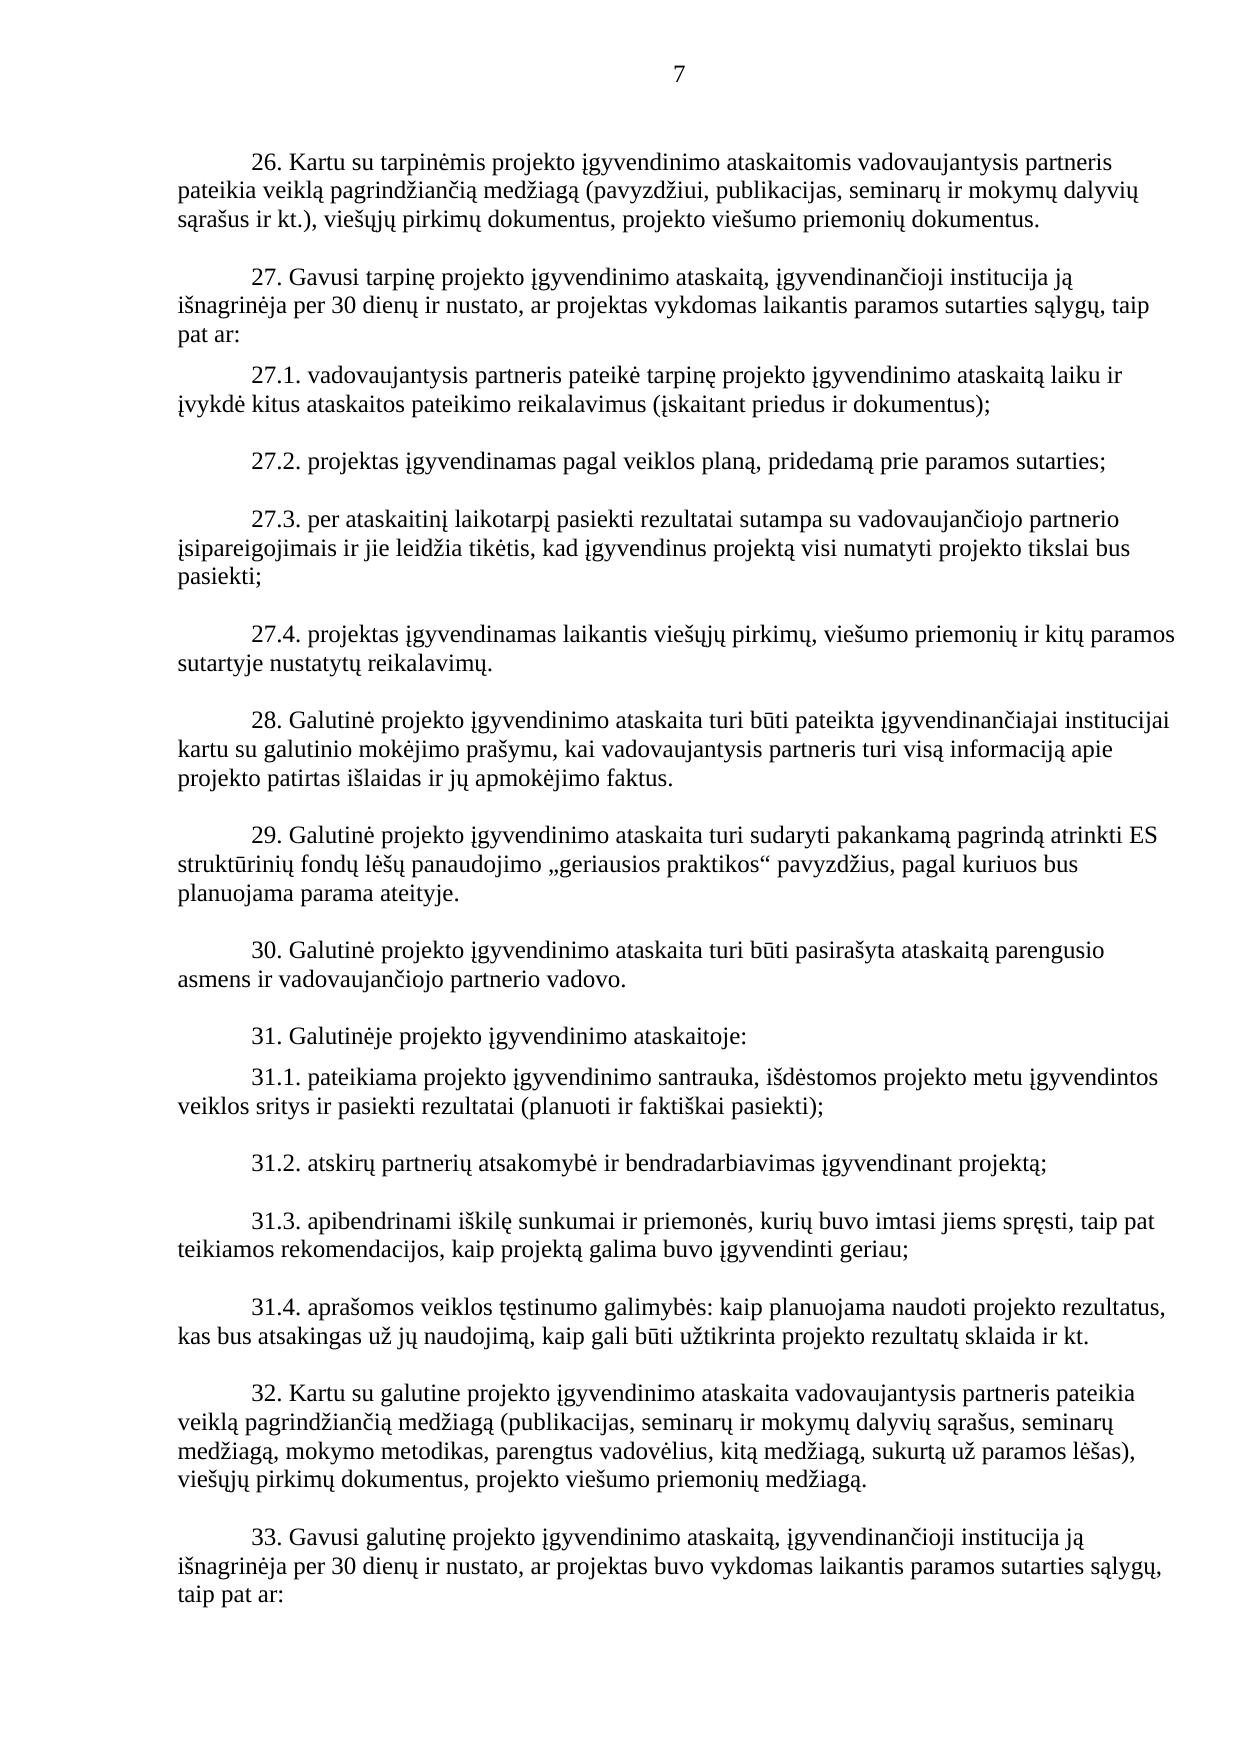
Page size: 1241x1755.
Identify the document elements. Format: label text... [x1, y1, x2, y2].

text 26. Kartu su tarpinėmis projekto įgyvendinimo ataskaitomis vadovaujantysis partneris pateikia veiklą pagrindžiančią medžiagą (pavyzdžiui, publikacijas, seminarų ir mokymų dalyvių sąrašus ir kt.), viešųjų pirkimų dokumentus, projekto viešumo priemonių dokumentus. [177, 147, 1181, 233]
text 31. Galutinėje projekto įgyvendinimo ataskaitoje: [177, 1021, 1181, 1050]
text 27.4. projektas įgyvendinamas laikantis viešųjų pirkimų, viešumo priemonių ir kitų paramos sutartyje nustatytų reikalavimų. [177, 619, 1181, 676]
text 31.4. aprašomos veiklos tęstinumo galimybės: kaip planuojama naudoti projekto rezultatus, kas bus atsakingas už jų naudojimą, kaip gali būti užtikrinta projekto rezultatų sklaida ir kt. [177, 1292, 1181, 1349]
text 27.2. projektas įgyvendinamas pagal veiklos planą, pridedamą prie paramos sutarties; [177, 446, 1181, 475]
text 31.1. pateikiama projekto įgyvendinimo santrauka, išdėstomos projekto metu įgyvendintos veiklos sritys ir pasiekti rezultatai (planuoti ir faktiškai pasiekti); [177, 1062, 1181, 1119]
text 27.3. per ataskaitinį laikotarpį pasiekti rezultatai sutampa su vadovaujančiojo partnerio įsipareigojimais ir jie leidžia tikėtis, kad įgyvendinus projektą visi numatyti projekto tikslai bus pasiekti; [177, 504, 1181, 590]
text 28. Galutinė projekto įgyvendinimo ataskaita turi būti pateikta įgyvendinančiajai institucijai kartu su galutinio mokėjimo prašymu, kai vadovaujantysis partneris turi visą informaciją apie projekto patirtas išlaidas ir jų apmokėjimo faktus. [177, 705, 1181, 791]
text 30. Galutinė projekto įgyvendinimo ataskaita turi būti pasirašyta ataskaitą parengusio asmens ir vadovaujančiojo partnerio vadovo. [177, 935, 1181, 993]
text 32. Kartu su galutine projekto įgyvendinimo ataskaita vadovaujantysis partneris pateikia veiklą pagrindžiančią medžiagą (publikacijas, seminarų ir mokymų dalyvių sąrašus, seminarų medžiagą, mokymo metodikas, parengtus vadovėlius, kitą medžiagą, sukurtą už paramos lėšas), viešųjų pirkimų dokumentus, projekto viešumo priemonių medžiagą. [177, 1378, 1181, 1493]
text 31.2. atskirų partnerių atsakomybė ir bendradarbiavimas įgyvendinant projektą; [177, 1148, 1181, 1177]
text 27. Gavusi tarpinę projekto įgyvendinimo ataskaitą, įgyvendinančioji institucija ją išnagrinėja per 30 dienų ir nustato, ar projektas vykdomas laikantis paramos sutarties sąlygų, taip pat ar: [177, 262, 1181, 348]
text 33. Gavusi galutinę projekto įgyvendinimo ataskaitą, įgyvendinančioji institucija ją išnagrinėja per 30 dienų ir nustato, ar projektas buvo vykdomas laikantis paramos sutarties sąlygų, taip pat ar: [177, 1522, 1181, 1608]
text 29. Galutinė projekto įgyvendinimo ataskaita turi sudaryti pakankamą pagrindą atrinkti ES struktūrinių fondų lėšų panaudojimo „geriausios praktikos“ pavyzdžius, pagal kuriuos bus planuojama parama ateityje. [177, 820, 1181, 906]
text 27.1. vadovaujantysis partneris pateikė tarpinę projekto įgyvendinimo ataskaitą laiku ir įvykdė kitus ataskaitos pateikimo reikalavimus (įskaitant priedus ir dokumentus); [177, 360, 1181, 418]
text 31.3. apibendrinami iškilę sunkumai ir priemonės, kurių buvo imtasi jiems spręsti, taip pat teikiamos rekomendacijos, kaip projektą galima buvo įgyvendinti geriau; [177, 1206, 1181, 1263]
